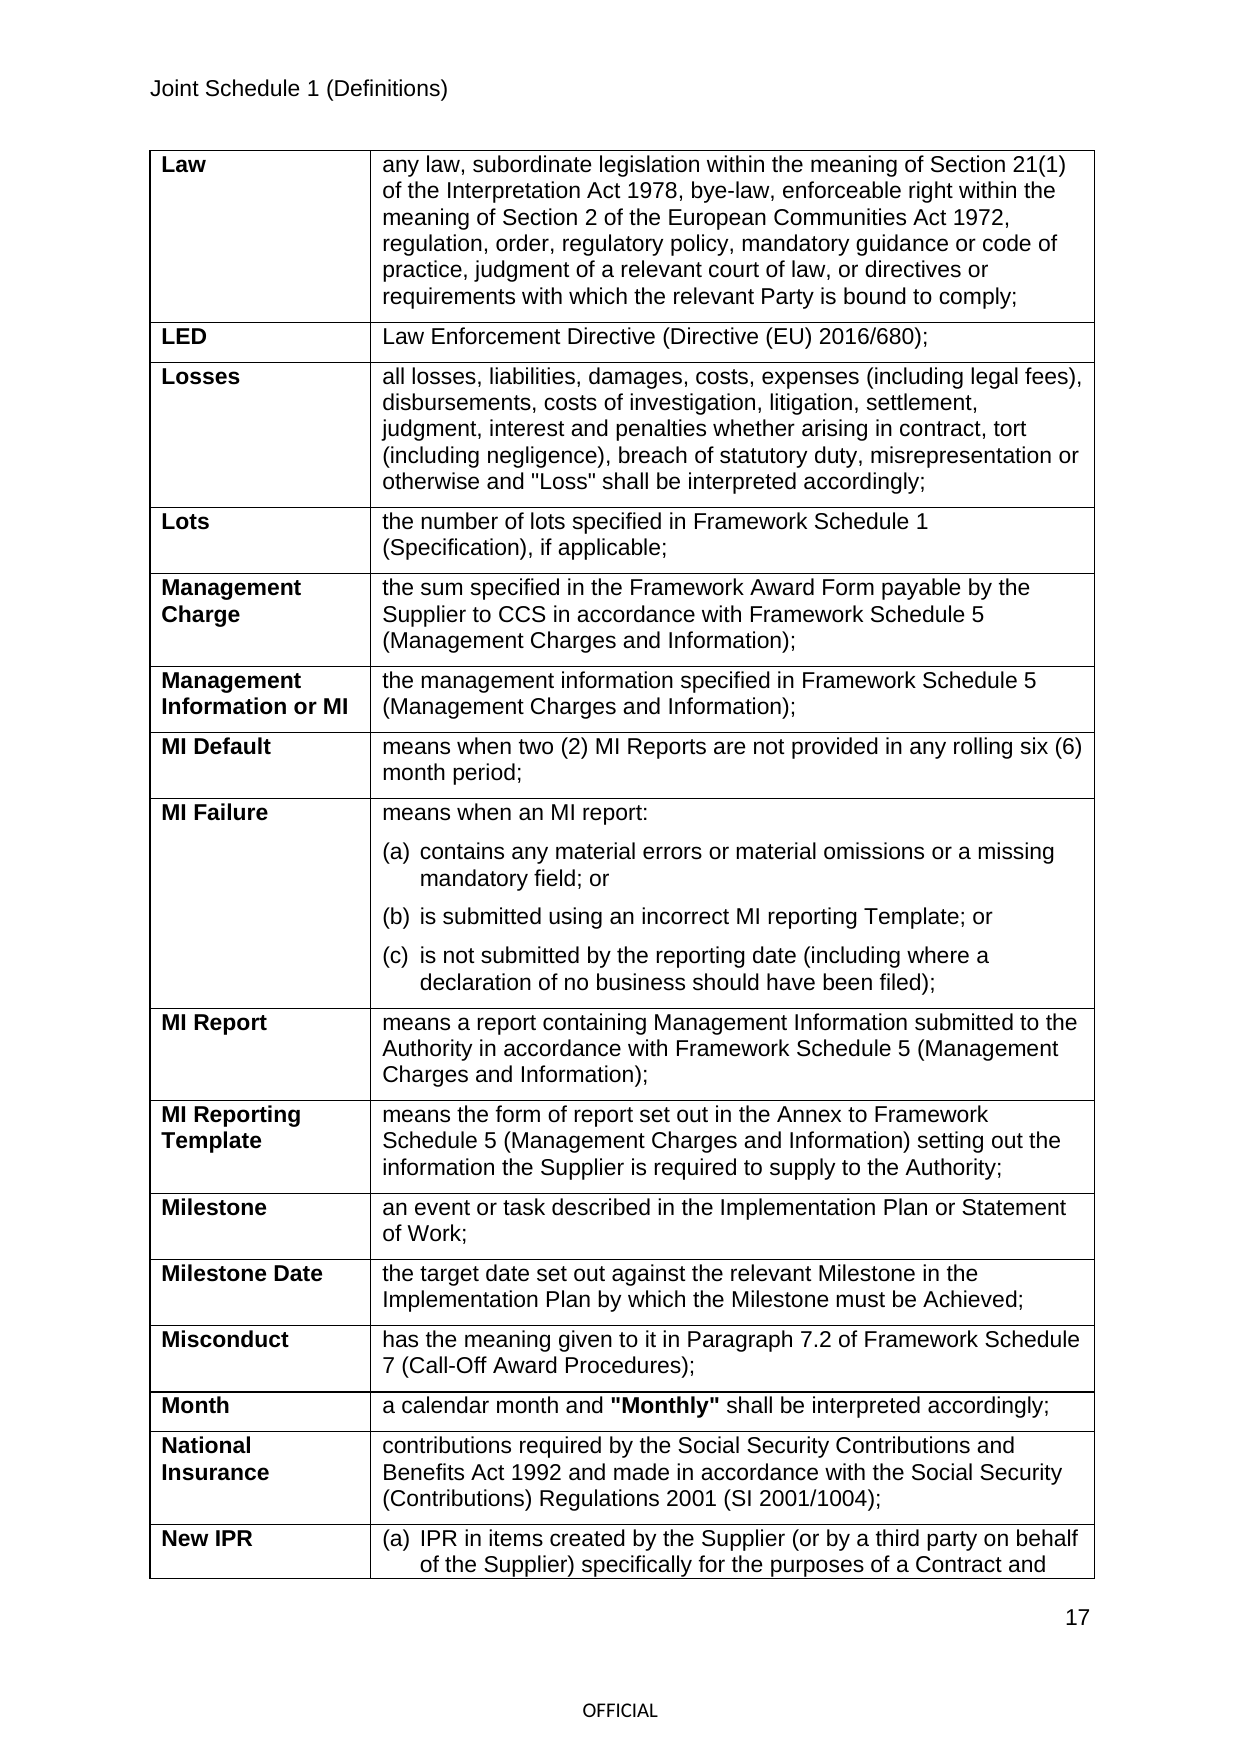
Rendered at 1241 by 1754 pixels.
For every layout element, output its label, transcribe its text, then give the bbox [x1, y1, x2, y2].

table_cell Losses [151, 363, 370, 507]
table_cell Month [151, 1393, 370, 1431]
table_cell means when two (2) MI Reports are not provided in any rolling six (6) month period; [371, 733, 1094, 798]
table_cell National Insurance [151, 1432, 370, 1524]
table_cell the number of lots specified in Framework Schedule 1 (Specification), if applicable; [371, 508, 1094, 573]
table_cell means a report containing Management Information submitted to the Authority in accordance with Framework Schedule 5 (Management Charges and Information); [371, 1009, 1094, 1100]
table_cell IPR in items created by the Supplier (or by a third party on behalf of the Supplier) specifically for the purposes of a Contract and [371, 1525, 1094, 1578]
table_cell LED [151, 323, 370, 362]
table_cell any law, subordinate legislation within the meaning of Section 21(1) of the Interpretation Act 1978, bye-law, enforceable right within the meaning of Section 2 of the European Communities Act 1972, regulation, order, regulatory policy, mandatory guidance or code of practice, judgment of a relevant court of law, or directives or requirements with which the relevant Party is bound to comply; [371, 151, 1094, 322]
table_cell Milestone [151, 1194, 370, 1259]
table_cell the management information specified in Framework Schedule 5 (Management Charges and Information); [371, 667, 1094, 732]
table_cell MI Reporting Template [151, 1101, 370, 1193]
table_cell the target date set out against the relevant Milestone in the Implementation Plan by which the Milestone must be Achieved; [371, 1260, 1094, 1325]
table_cell Misconduct [151, 1326, 370, 1391]
table_cell the sum specified in the Framework Award Form payable by the Supplier to CCS in accordance with Framework Schedule 5 (Management Charges and Information); [371, 574, 1094, 666]
table_cell Management Information or MI [151, 667, 370, 732]
table_cell a calendar month and "Monthly" shall be interpreted accordingly; [371, 1393, 1094, 1431]
table_cell Milestone Date [151, 1260, 370, 1325]
table_cell MI Default [151, 733, 370, 798]
table_cell MI Report [151, 1009, 370, 1100]
table_cell an event or task described in the Implementation Plan or Statement of Work; [371, 1194, 1094, 1259]
table_cell all losses, liabilities, damages, costs, expenses (including legal fees), disbursements, costs of investigation, litigation, settlement, judgment, interest and penalties whether arising in contract, tort (including negligence), breach of statutory duty, misrepresentation or otherwise and "Loss" shall be interpreted accordingly; [371, 363, 1094, 507]
table_cell Law [151, 151, 370, 322]
table_cell contributions required by the Social Security Contributions and Benefits Act 1992 and made in accordance with the Social Security (Contributions) Regulations 2001 (SI 2001/1004); [371, 1432, 1094, 1524]
table_cell Lots [151, 508, 370, 573]
table_cell Law Enforcement Directive (Directive (EU) 2016/680); [371, 323, 1094, 362]
table_cell MI Failure [151, 799, 370, 1007]
table_cell means when an MI report: contains any material errors or material omissions or a missing mandatory field; or is submitted using an incorrect MI reporting Template; or is not submitted by the reporting date (including where a declaration of no business should have been filed); [371, 799, 1094, 1007]
table_cell has the meaning given to it in Paragraph 7.2 of Framework Schedule 7 (Call-Off Award Procedures); [371, 1326, 1094, 1391]
table_cell Management Charge [151, 574, 370, 666]
table_cell means the form of report set out in the Annex to Framework Schedule 5 (Management Charges and Information) setting out the information the Supplier is required to supply to the Authority; [371, 1101, 1094, 1193]
table_cell New IPR [151, 1525, 370, 1578]
